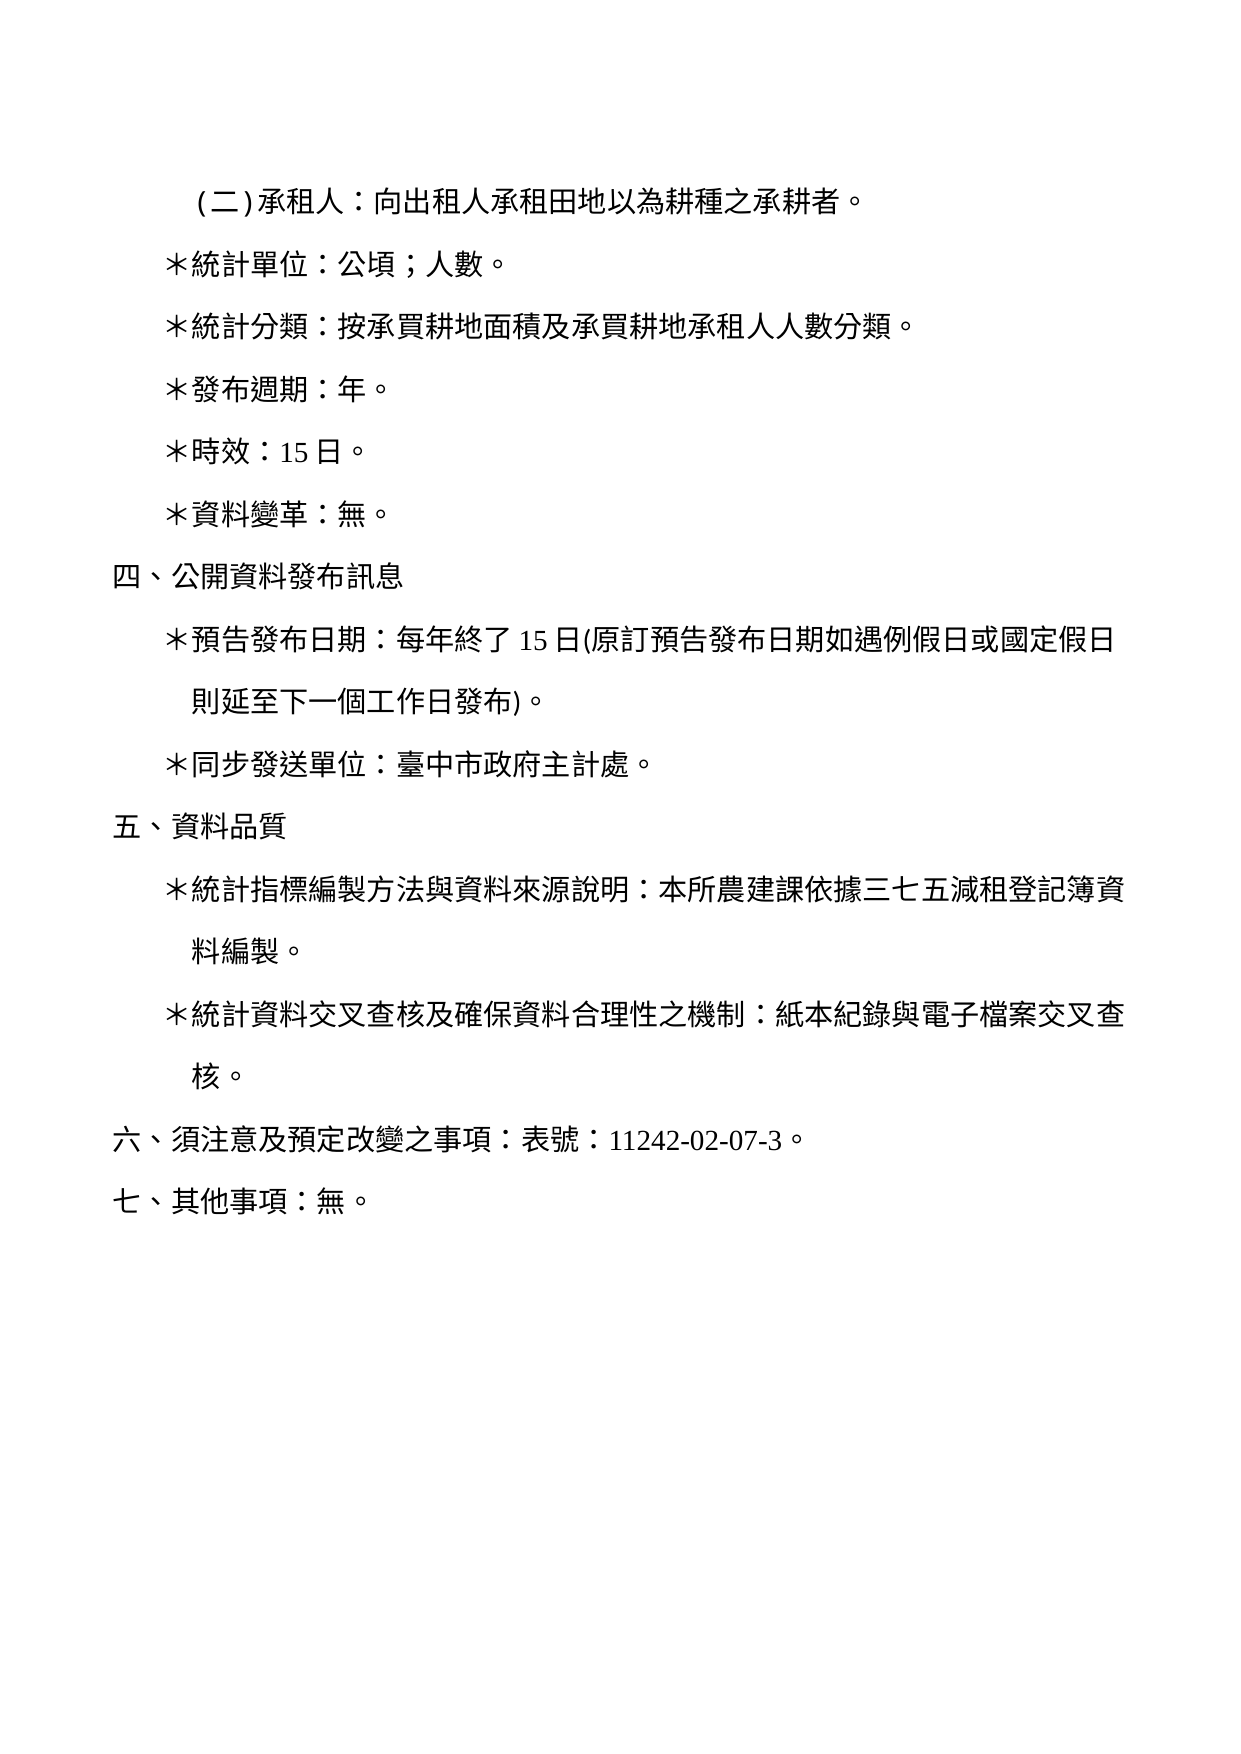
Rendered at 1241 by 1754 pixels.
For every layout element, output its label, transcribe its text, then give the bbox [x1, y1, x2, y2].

text ＊統計資料交叉查核及確保資料合理性之機制：紙本紀錄與電子檔案交叉查核。 [162, 971, 1128, 1096]
text ＊預告發布日期：每年終了15日(原訂預告發布日期如遇例假日或國定假日則延至下一個工作日發布)。 [162, 596, 1128, 721]
text ＊統計分類：按承買耕地面積及承買耕地承租人人數分類。 [162, 283, 1128, 346]
text (二)承租人：向出租人承租田地以為耕種之承耕者。 [193, 158, 1103, 221]
text ＊統計指標編製方法與資料來源說明：本所農建課依據三七五減租登記簿資料編製。 [162, 846, 1128, 971]
text ＊發布週期：年。 [162, 346, 1128, 408]
text ＊同步發送單位：臺中市政府主計處。 [162, 721, 1128, 783]
text 六、須注意及預定改變之事項：表號：11242-02-07-3。 [112, 1096, 1128, 1158]
text 七、其他事項：無。 [112, 1158, 1128, 1221]
text ＊資料變革：無。 [162, 471, 1128, 533]
text ＊統計單位：公頃；人數。 [162, 221, 1128, 283]
text 四、公開資料發布訊息 [112, 533, 1128, 596]
text 五、資料品質 [112, 783, 1128, 846]
text ＊時效：15日。 [162, 408, 1128, 471]
